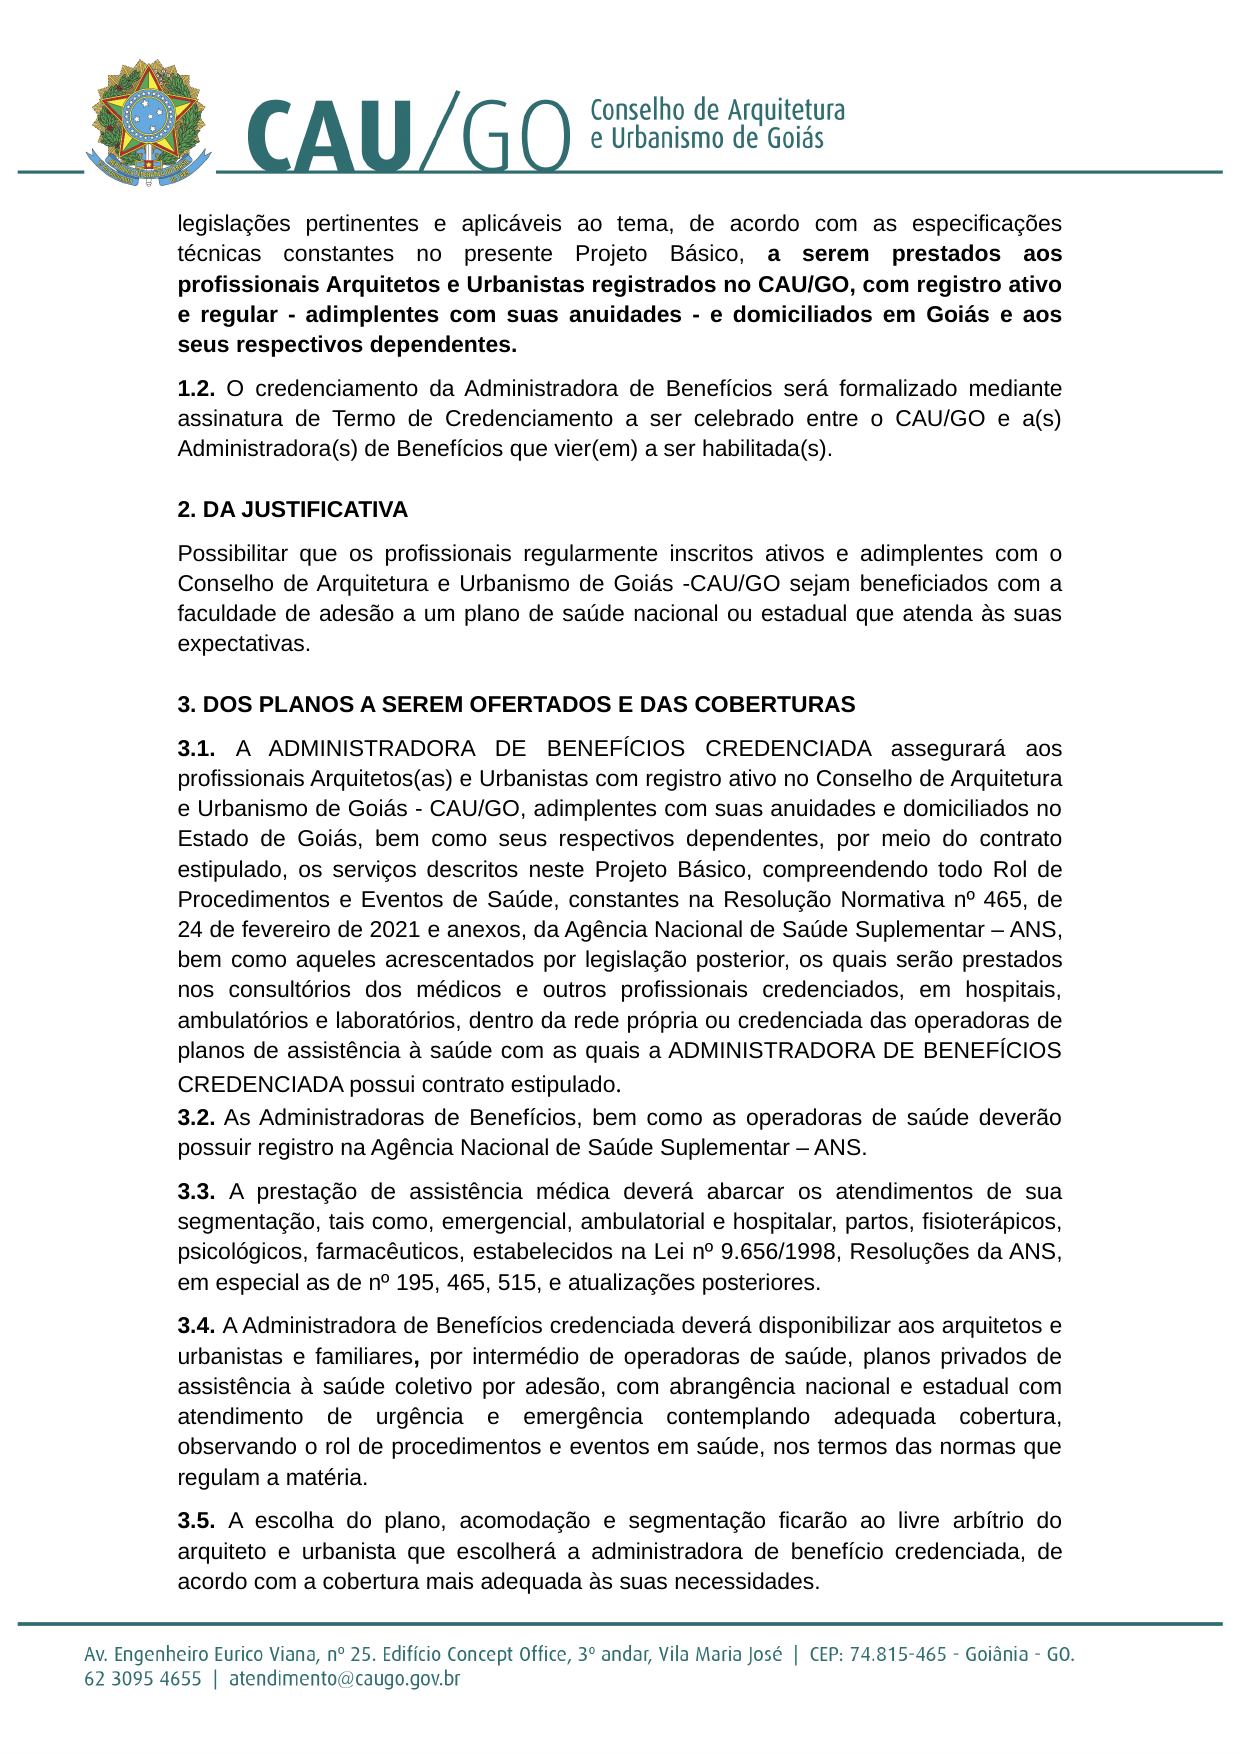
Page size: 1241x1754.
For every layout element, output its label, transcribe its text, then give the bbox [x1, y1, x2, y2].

text 3.2. As Administradoras de Benefícios, bem como as operadoras de saúde deverão possuir registro na Agência Nacional de Saúde Suplementar – ANS. [177, 1104, 1063, 1160]
text legislações pertinentes e aplicáveis ao tema, de acordo com as especificações técnicas constantes no presente Projeto Básico, a serem prestados aos profissionais Arquitetos e Urbanistas registrados no CAU/GO, com registro ativo e regular - adimplentes com suas anuidades - e domiciliados em Goiás e aos seus respectivos dependentes. [177, 207, 1063, 357]
text 3.4. A Administradora de Benefícios credenciada deverá disponibilizar aos arquitetos e urbanistas e familiares, por intermédio de operadoras de saúde, planos privados de assistência à saúde coletivo por adesão, com abrangência nacional e estadual com atendimento de urgência e emergência contemplando adequada cobertura, observando o rol de procedimentos e eventos em saúde, nos termos das normas que regulam a matéria. [177, 1312, 1063, 1490]
picture [0, 1605, 1240, 1754]
text 2. DA JUSTIFICATIVA [177, 496, 1063, 522]
text 1.2. O credenciamento da Administradora de Benefícios será formalizado mediante assinatura de Termo de Credenciamento a ser celebrado entre o CAU/GO e a(s) Administradora(s) de Benefícios que vier(em) a ser habilitada(s). [177, 375, 1063, 462]
picture [0, 0, 1239, 207]
text 3.5. A escolha do plano, acomodação e segmentação ficarão ao livre arbítrio do arquiteto e urbanista que escolherá a administradora de benefício credenciada, de acordo com a cobertura mais adequada às suas necessidades. [177, 1507, 1063, 1594]
text 3.3. A prestação de assistência médica deverá abarcar os atendimentos de sua segmentação, tais como, emergencial, ambulatorial e hospitalar, partos, fisioterápicos, psicológicos, farmacêuticos, estabelecidos na Lei nº 9.656/1998, Resoluções da ANS, em especial as de nº 195, 465, 515, e atualizações posteriores. [177, 1178, 1063, 1295]
text Possibilitar que os profissionais regularmente inscritos ativos e adimplentes com o Conselho de Arquitetura e Urbanismo de Goiás -CAU/GO sejam beneficiados com a faculdade de adesão a um plano de saúde nacional ou estadual que atenda às suas expectativas. [177, 540, 1063, 657]
text 3.1. A ADMINISTRADORA DE BENEFÍCIOS CREDENCIADA assegurará aos profissionais Arquitetos(as) e Urbanistas com registro ativo no Conselho de Arquitetura e Urbanismo de Goiás - CAU/GO, adimplentes com suas anuidades e domiciliados no Estado de Goiás, bem como seus respectivos dependentes, por meio do contrato estipulado, os serviços descritos neste Projeto Básico, compreendendo todo Rol de Procedimentos e Eventos de Saúde, constantes na Resolução Normativa nº 465, de 24 de fevereiro de 2021 e anexos, da Agência Nacional de Saúde Suplementar – ANS, bem como aqueles acrescentados por legislação posterior, os quais serão prestados nos consultórios dos médicos e outros profissionais credenciados, em hospitais, ambulatórios e laboratórios, dentro da rede própria ou credenciada das operadoras de planos de assistência à saúde com as quais a ADMINISTRADORA DE BENEFÍCIOS CREDENCIADA possui contrato estipulado. [177, 735, 1063, 1099]
text 3. DOS PLANOS A SEREM OFERTADOS E DAS COBERTURAS [177, 691, 1063, 717]
